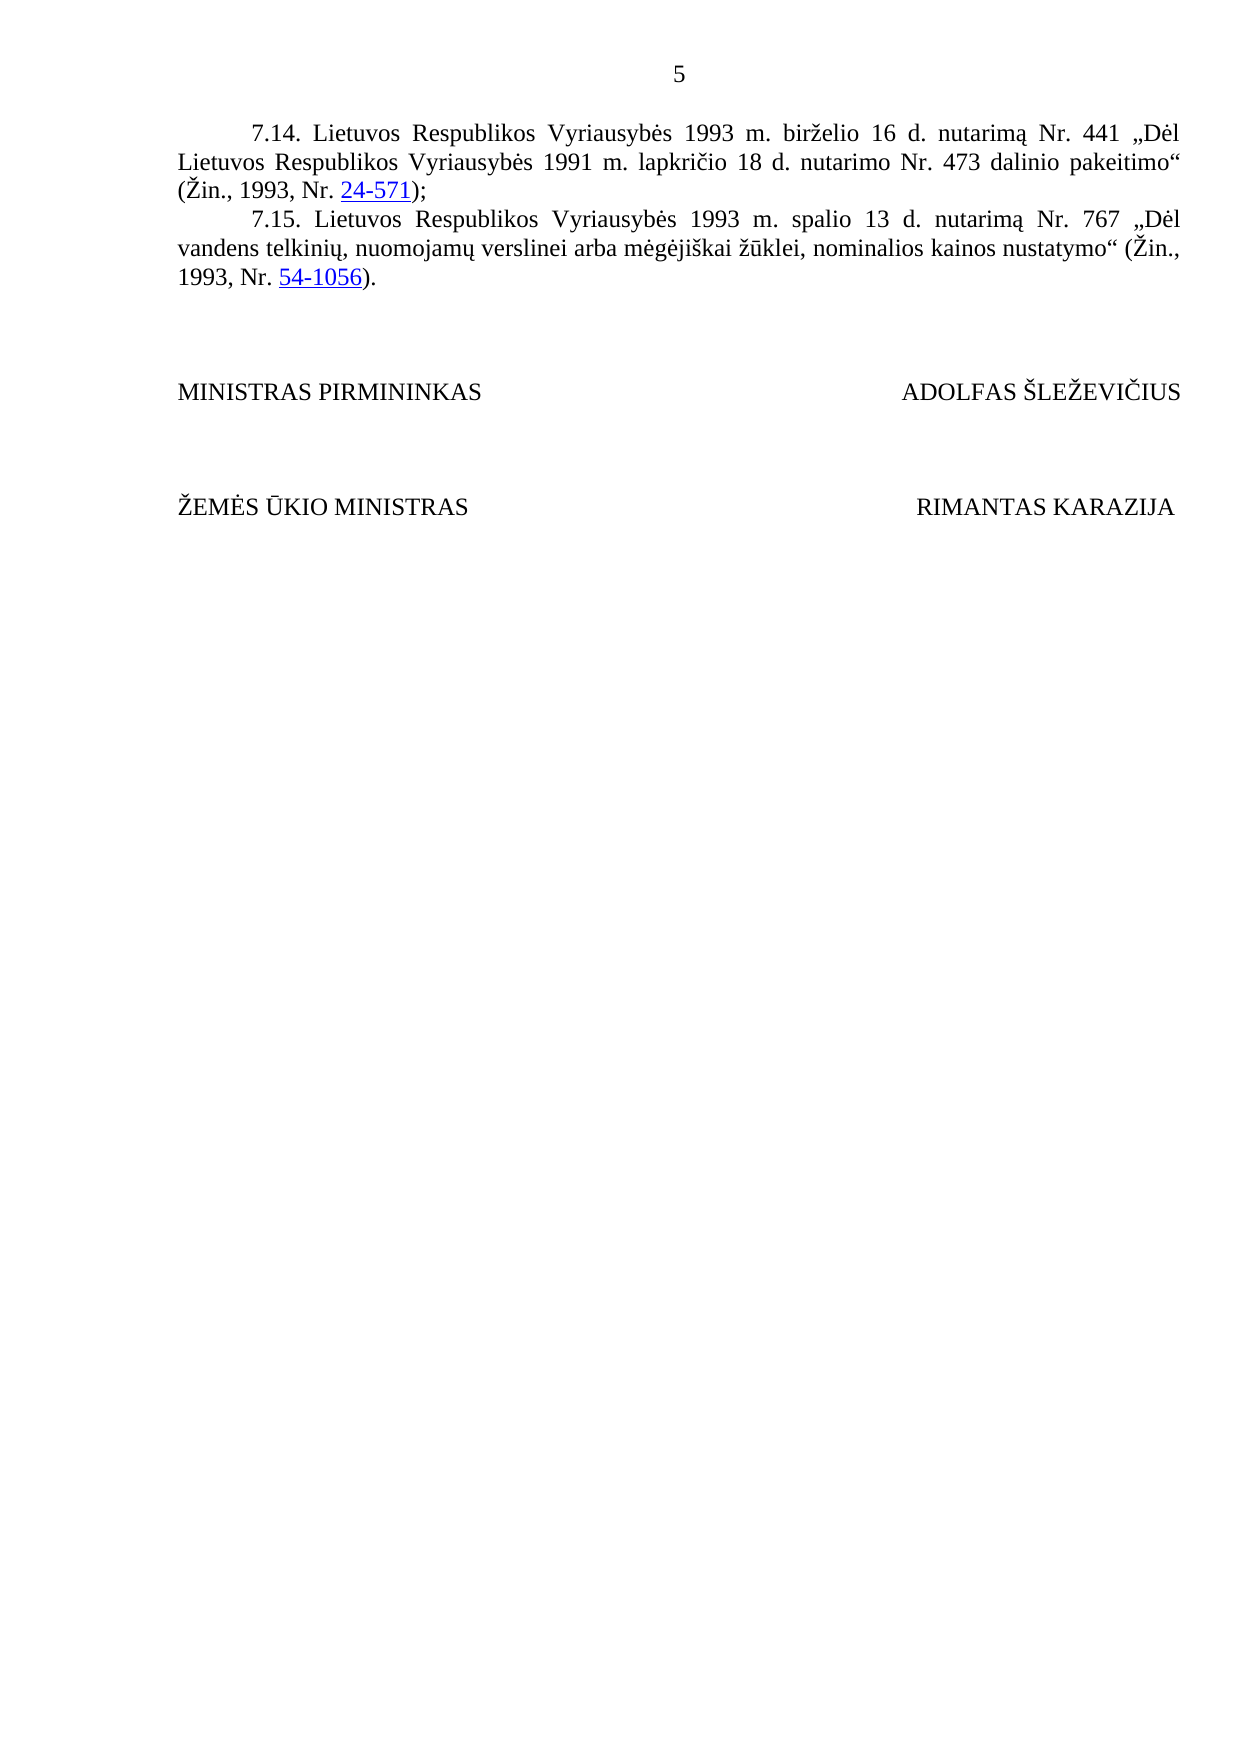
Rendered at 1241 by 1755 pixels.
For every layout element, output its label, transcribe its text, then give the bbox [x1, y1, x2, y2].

text MINISTRAS PIRMININKAS ADOLFAS ŠLEŽEVIČIUS [177, 377, 1181, 406]
text ŽEMĖS ŪKIO MINISTRAS RIMANTAS KARAZIJA [177, 492, 1181, 521]
text 7.14. Lietuvos Respublikos Vyriausybės 1993 m. birželio 16 d. nutarimą Nr. 441 „Dėl Lietuvos Respublikos Vyriausybės 1991 m. lapkričio 18 d. nutarimo Nr. 473 dalinio pakeitimo“ (Žin., 1993, Nr. 24-571); [177, 118, 1181, 204]
text 7.15. Lietuvos Respublikos Vyriausybės 1993 m. spalio 13 d. nutarimą Nr. 767 „Dėl vandens telkinių, nuomojamų verslinei arba mėgėjiškai žūklei, nominalios kainos nustatymo“ (Žin., 1993, Nr. 54-1056). [177, 204, 1181, 291]
